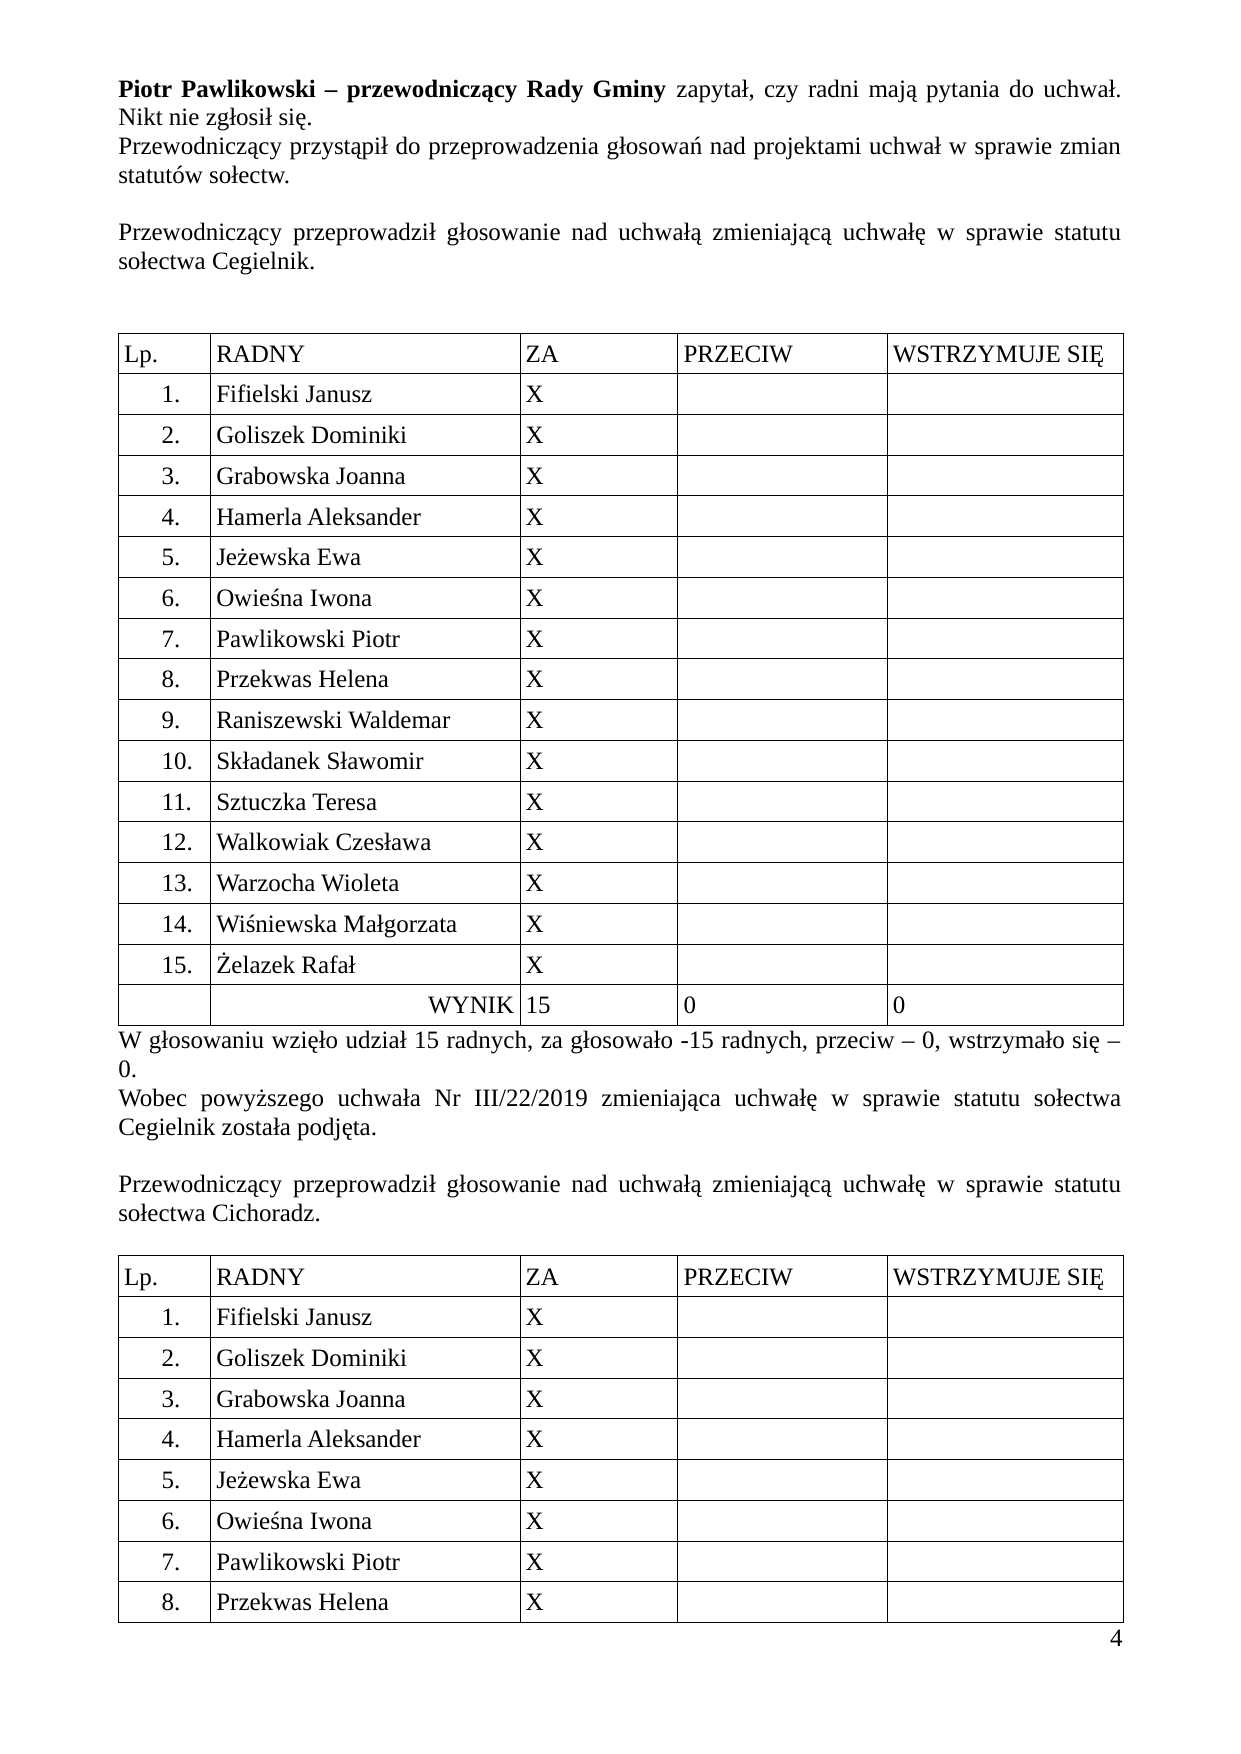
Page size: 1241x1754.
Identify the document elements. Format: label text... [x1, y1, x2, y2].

table_cell [888, 374, 1123, 414]
table_cell [119, 1542, 210, 1581]
table_cell [678, 863, 887, 903]
table_cell [678, 537, 887, 577]
table_cell X [521, 741, 677, 781]
table_cell X [521, 904, 677, 943]
table_cell [678, 1501, 887, 1541]
text Przewodniczący przeprowadził głosowanie nad uchwałą zmieniającą uchwałę w sprawie statutu sołectwa Cichoradz. [118, 1169, 1122, 1227]
table_cell Przekwas Helena [211, 659, 520, 699]
table_header PRZECIW [678, 1256, 887, 1296]
table_cell Warzocha Wioleta [211, 863, 520, 903]
table_cell [119, 1419, 210, 1459]
table_cell Owieśna Iwona [211, 578, 520, 618]
table_cell [678, 1582, 887, 1622]
table_cell Jeżewska Ewa [211, 537, 520, 577]
table_cell [888, 1460, 1123, 1500]
table_cell [888, 1379, 1123, 1418]
table_cell [678, 1297, 887, 1337]
text W głosowaniu wzięło udział 15 radnych, za głosowało -15 radnych, przeciw – 0, wstrzymało się – 0. [118, 1026, 1122, 1083]
table_header PRZECIW [678, 334, 887, 373]
table_cell WYNIK [211, 985, 520, 1025]
table_cell Fifielski Janusz [211, 374, 520, 414]
table_cell X [521, 945, 677, 984]
table_cell X [521, 700, 677, 740]
table_cell [678, 619, 887, 658]
table_cell [678, 456, 887, 495]
table_cell [119, 1501, 210, 1541]
table_cell X [521, 822, 677, 862]
table_cell X [521, 1542, 677, 1581]
text Wobec powyższego uchwała Nr III/22/2019 zmieniająca uchwałę w sprawie statutu sołectwa Cegielnik została podjęta. [118, 1083, 1122, 1140]
table_cell [119, 1379, 210, 1418]
table_cell Wiśniewska Małgorzata [211, 904, 520, 943]
table_cell [119, 456, 210, 495]
table_cell [888, 578, 1123, 618]
table_cell [119, 904, 210, 943]
table_cell X [521, 1460, 677, 1500]
table_cell [678, 782, 887, 821]
table_cell Grabowska Joanna [211, 456, 520, 495]
table_cell [119, 537, 210, 577]
text Piotr Pawlikowski – przewodniczący Rady Gminy zapytał, czy radni mają pytania do uchwał. Nikt nie zgłosił się. [118, 74, 1122, 131]
table_cell X [521, 374, 677, 414]
table_cell [678, 496, 887, 536]
table_cell [678, 822, 887, 862]
table_cell X [521, 782, 677, 821]
table_cell Grabowska Joanna [211, 1379, 520, 1418]
table_cell [888, 945, 1123, 984]
table_cell X [521, 619, 677, 658]
table_cell X [521, 537, 677, 577]
table_cell [678, 578, 887, 618]
table_cell 0 [888, 985, 1123, 1025]
table_cell Walkowiak Czesława [211, 822, 520, 862]
table_cell X [521, 1338, 677, 1378]
table_cell Jeżewska Ewa [211, 1460, 520, 1500]
table_header WSTRZYMUJE SIĘ [888, 1256, 1123, 1296]
table_header RADNY [211, 1256, 520, 1296]
table_cell X [521, 456, 677, 495]
table_cell 0 [678, 985, 887, 1025]
table_cell Żelazek Rafał [211, 945, 520, 984]
table_cell [888, 741, 1123, 781]
table_cell [678, 1460, 887, 1500]
table_cell [888, 782, 1123, 821]
table_cell Sztuczka Teresa [211, 782, 520, 821]
table_cell [678, 700, 887, 740]
table_cell [888, 537, 1123, 577]
table_cell [119, 374, 210, 414]
table_cell X [521, 1582, 677, 1622]
table_cell [888, 619, 1123, 658]
text Przewodniczący przeprowadził głosowanie nad uchwałą zmieniającą uchwałę w sprawie statutu sołectwa Cegielnik. [118, 217, 1122, 275]
table_cell [119, 985, 210, 1025]
table_cell X [521, 578, 677, 618]
table_cell [888, 1419, 1123, 1459]
table_cell Składanek Sławomir [211, 741, 520, 781]
table_cell Pawlikowski Piotr [211, 619, 520, 658]
table_cell Hamerla Aleksander [211, 496, 520, 536]
text Przewodniczący przystąpił do przeprowadzenia głosowań nad projektami uchwał w sprawie zmian statutów sołectw. [118, 131, 1122, 189]
table_cell X [521, 659, 677, 699]
table_cell [119, 863, 210, 903]
table_cell [678, 741, 887, 781]
table_cell X [521, 1297, 677, 1337]
table_cell [888, 822, 1123, 862]
table_cell [119, 1582, 210, 1622]
table_cell [119, 619, 210, 658]
table_cell [888, 700, 1123, 740]
table_header ZA [521, 1256, 677, 1296]
table_cell [888, 496, 1123, 536]
table_cell [888, 415, 1123, 455]
table_cell X [521, 1501, 677, 1541]
table_cell [888, 1297, 1123, 1337]
table_cell Przekwas Helena [211, 1582, 520, 1622]
table_cell [678, 374, 887, 414]
table_cell [678, 904, 887, 943]
table_cell [119, 822, 210, 862]
table_cell [888, 659, 1123, 699]
table_cell [888, 1582, 1123, 1622]
table_cell [888, 1338, 1123, 1378]
table_cell [678, 1419, 887, 1459]
table_cell Hamerla Aleksander [211, 1419, 520, 1459]
table_cell [119, 945, 210, 984]
table_cell [678, 1542, 887, 1581]
table_header Lp. [119, 334, 210, 373]
table_cell [678, 1338, 887, 1378]
table_cell [119, 415, 210, 455]
table_cell X [521, 496, 677, 536]
table_header ZA [521, 334, 677, 373]
table_cell [119, 741, 210, 781]
table_cell [678, 1379, 887, 1418]
table_cell [119, 578, 210, 618]
table_cell [888, 904, 1123, 943]
table_cell [888, 1501, 1123, 1541]
table_cell Fifielski Janusz [211, 1297, 520, 1337]
table_cell Owieśna Iwona [211, 1501, 520, 1541]
table_cell X [521, 863, 677, 903]
table_cell X [521, 415, 677, 455]
table_cell [888, 456, 1123, 495]
table_cell [119, 659, 210, 699]
table_cell [888, 1542, 1123, 1581]
table_cell Pawlikowski Piotr [211, 1542, 520, 1581]
table_cell [119, 700, 210, 740]
table_cell [678, 659, 887, 699]
table_header Lp. [119, 1256, 210, 1296]
table_cell 15 [521, 985, 677, 1025]
table_cell [119, 1460, 210, 1500]
table_cell [119, 496, 210, 536]
table_cell [678, 945, 887, 984]
table_cell [888, 863, 1123, 903]
table_cell [678, 415, 887, 455]
table_cell Goliszek Dominiki [211, 1338, 520, 1378]
table_cell [119, 1297, 210, 1337]
table_cell Goliszek Dominiki [211, 415, 520, 455]
table_cell Raniszewski Waldemar [211, 700, 520, 740]
table_cell X [521, 1419, 677, 1459]
table_header WSTRZYMUJE SIĘ [888, 334, 1123, 373]
table_cell X [521, 1379, 677, 1418]
table_cell [119, 1338, 210, 1378]
table_header RADNY [211, 334, 520, 373]
table_cell [119, 782, 210, 821]
